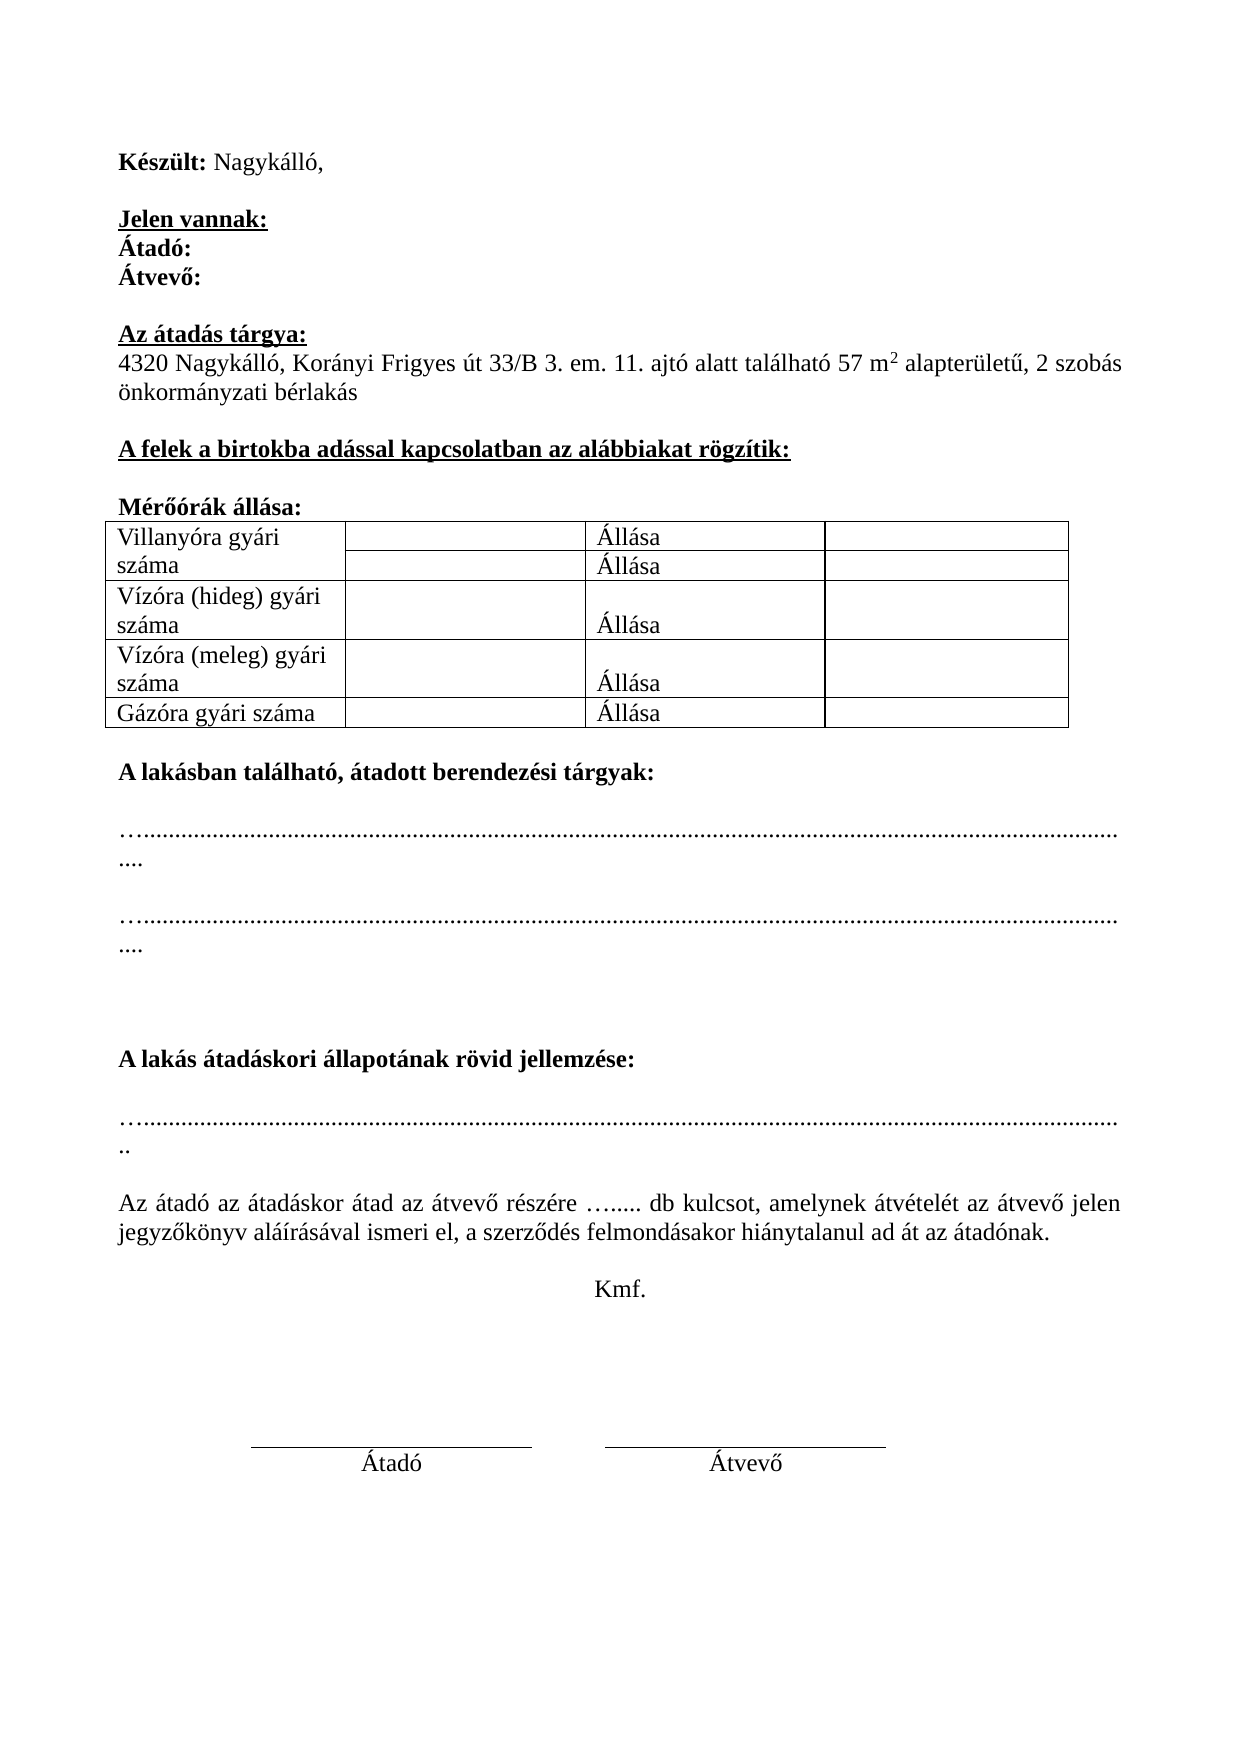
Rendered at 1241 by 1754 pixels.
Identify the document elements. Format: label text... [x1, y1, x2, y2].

table_cell [826, 640, 1068, 697]
table_cell [346, 551, 585, 580]
table_cell [346, 640, 585, 697]
table_cell [346, 698, 585, 727]
text Átadó: [118, 233, 1122, 262]
text Készült: Nagykálló, [118, 147, 1122, 176]
text Az átadó az átadáskor átad az átvevő részére …..... db kulcsot, amelynek átvételét az átvevő jelen jegyzőkönyv aláírásával ismeri el, a szerződés felmondásakor hiánytalanul ad át az átadónak. [118, 1188, 1122, 1246]
text A lakás átadáskori állapotának rövid jellemzése: [118, 1044, 1122, 1073]
table_cell Állása [586, 551, 824, 580]
table_header Átadó [251, 1448, 532, 1477]
table_cell [346, 581, 585, 639]
text 4320 Nagykálló, Korányi Frigyes út 33/B 3. em. 11. ajtó alatt található 57 m2 alapterületű, 2 szobás önkormányzati bérlakás [118, 348, 1122, 406]
text Átvevő: [118, 262, 1122, 291]
text …................................................................................................................................................................ [118, 814, 1122, 872]
table_header [346, 522, 585, 550]
text ….............................................................................................................................................................. [118, 1102, 1122, 1159]
table_header Állása [586, 522, 824, 550]
table_cell [826, 551, 1068, 580]
table_header [532, 1447, 605, 1477]
text Az átadás tárgya: [118, 319, 1122, 348]
table_cell Állása [586, 581, 824, 639]
table_cell [826, 698, 1068, 727]
text Kmf. [118, 1274, 1122, 1303]
text …................................................................................................................................................................ [118, 901, 1122, 958]
text Mérőórák állása: [118, 492, 1122, 521]
table_cell Vízóra (meleg) gyári száma [106, 640, 345, 697]
table_cell Állása [586, 698, 824, 727]
table_cell [826, 581, 1068, 639]
text Jelen vannak: [118, 204, 1122, 233]
table_cell Gázóra gyári száma [106, 698, 345, 727]
table_header Átvevő [605, 1448, 886, 1477]
table_header [826, 522, 1068, 550]
text A felek a birtokba adással kapcsolatban az alábbiakat rögzítik: [118, 434, 1122, 463]
text A lakásban található, átadott berendezési tárgyak: [118, 757, 1122, 786]
table_header Villanyóra gyári száma [106, 522, 345, 580]
table_cell Vízóra (hideg) gyári száma [106, 581, 345, 639]
table_cell Állása [586, 640, 824, 697]
